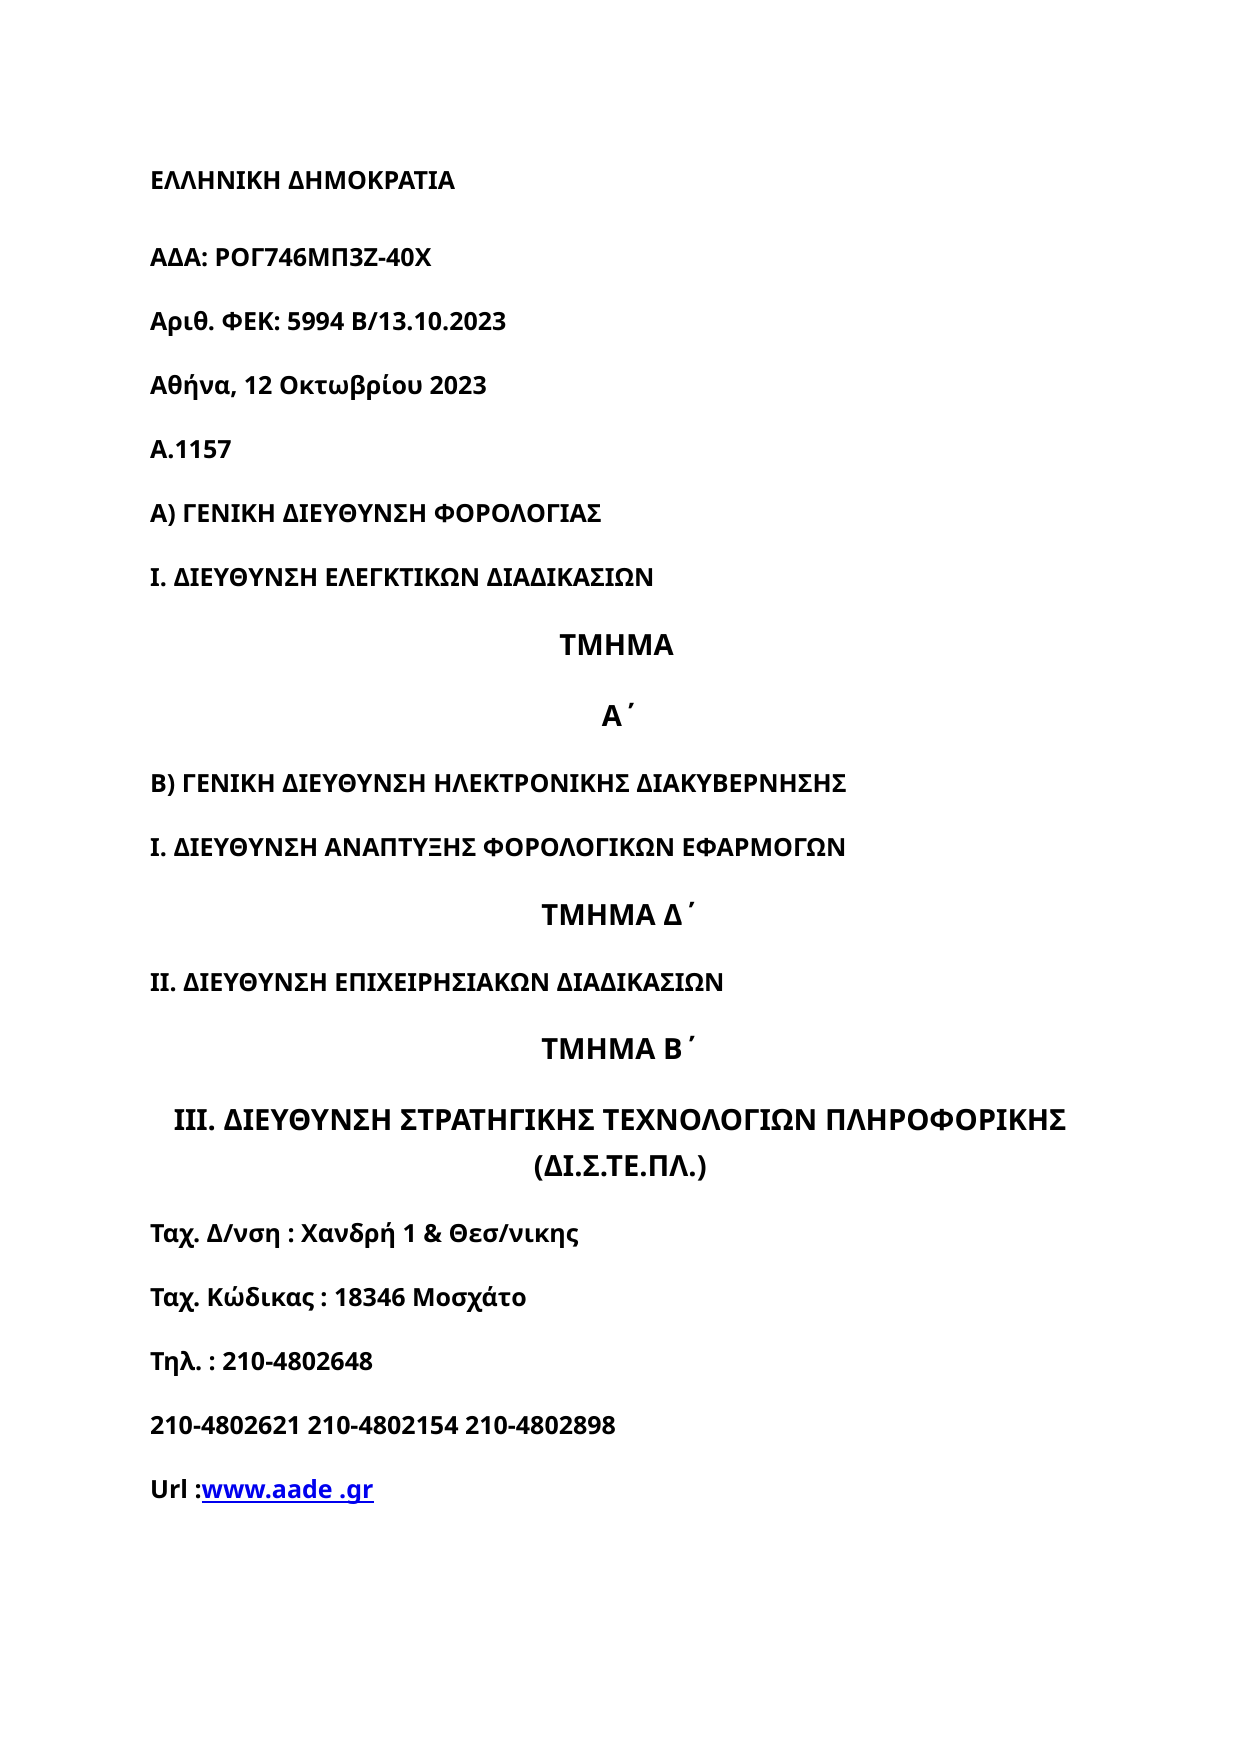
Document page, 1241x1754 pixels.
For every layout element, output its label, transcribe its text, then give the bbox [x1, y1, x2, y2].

text Τηλ. : 210-4802648 [150, 1344, 1090, 1378]
text ΑΔΑ: ΡΟΓ746ΜΠ3Ζ-40Χ [150, 239, 1090, 273]
subtitle ΤΜΗΜΑ Δ΄ [150, 894, 1090, 933]
title ΕΛΛΗΝΙΚΗ ΔΗΜΟΚΡΑΤΙΑ [150, 162, 1090, 197]
text Α) ΓΕΝΙΚΗ ΔΙΕΥΘΥΝΣΗ ΦΟΡΟΛΟΓΙΑΣ [150, 496, 1090, 530]
text Ι. ΔΙΕΥΘΥΝΣΗ ΑΝΑΠΤΥΞΗΣ ΦΟΡΟΛΟΓΙΚΩΝ ΕΦΑΡΜΟΓΩΝ [150, 829, 1090, 864]
text Ταχ. Κώδικας : 18346 Μοσχάτο [150, 1279, 1090, 1314]
subtitle A΄ [150, 695, 1090, 734]
text Url :www.aade .gr [150, 1472, 1090, 1506]
subtitle ΤΜΗΜΑ Β΄ [150, 1028, 1090, 1068]
text ΙΙ. ΔΙΕΥΘΥΝΣΗ ΕΠΙΧΕΙΡΗΣΙΑΚΩΝ ΔΙΑΔΙΚΑΣΙΩΝ [150, 964, 1090, 998]
text Β) ΓΕΝΙΚΗ ΔΙΕΥΘΥΝΣΗ ΗΛΕΚΤΡΟΝΙΚΗΣ ΔΙΑΚΥΒΕΡΝΗΣΗΣ [150, 765, 1090, 799]
text Ταχ. Δ/νση : Χανδρή 1 & Θεσ/νικης [150, 1215, 1090, 1249]
subtitle ΤΜΗΜΑ [150, 624, 1090, 664]
subtitle ΙΙΙ. ΔΙΕΥΘΥΝΣΗ ΣΤΡΑΤΗΓΙΚΗΣ ΤΕΧΝΟΛΟΓΙΩΝ ΠΛΗΡΟΦΟΡΙΚΗΣ (ΔΙ.Σ.ΤΕ.ΠΛ.) [150, 1099, 1090, 1184]
text 210-4802621 210-4802154 210-4802898 [150, 1408, 1090, 1442]
text Αριθ. ΦΕΚ: 5994 Β/13.10.2023 [150, 303, 1090, 337]
text Α.1157 [150, 432, 1090, 466]
text Αθήνα, 12 Οκτωβρίου 2023 [150, 367, 1090, 402]
text Ι. ΔΙΕΥΘΥΝΣΗ ΕΛΕΓΚΤΙΚΩΝ ΔΙΑΔΙΚΑΣΙΩΝ [150, 560, 1090, 594]
